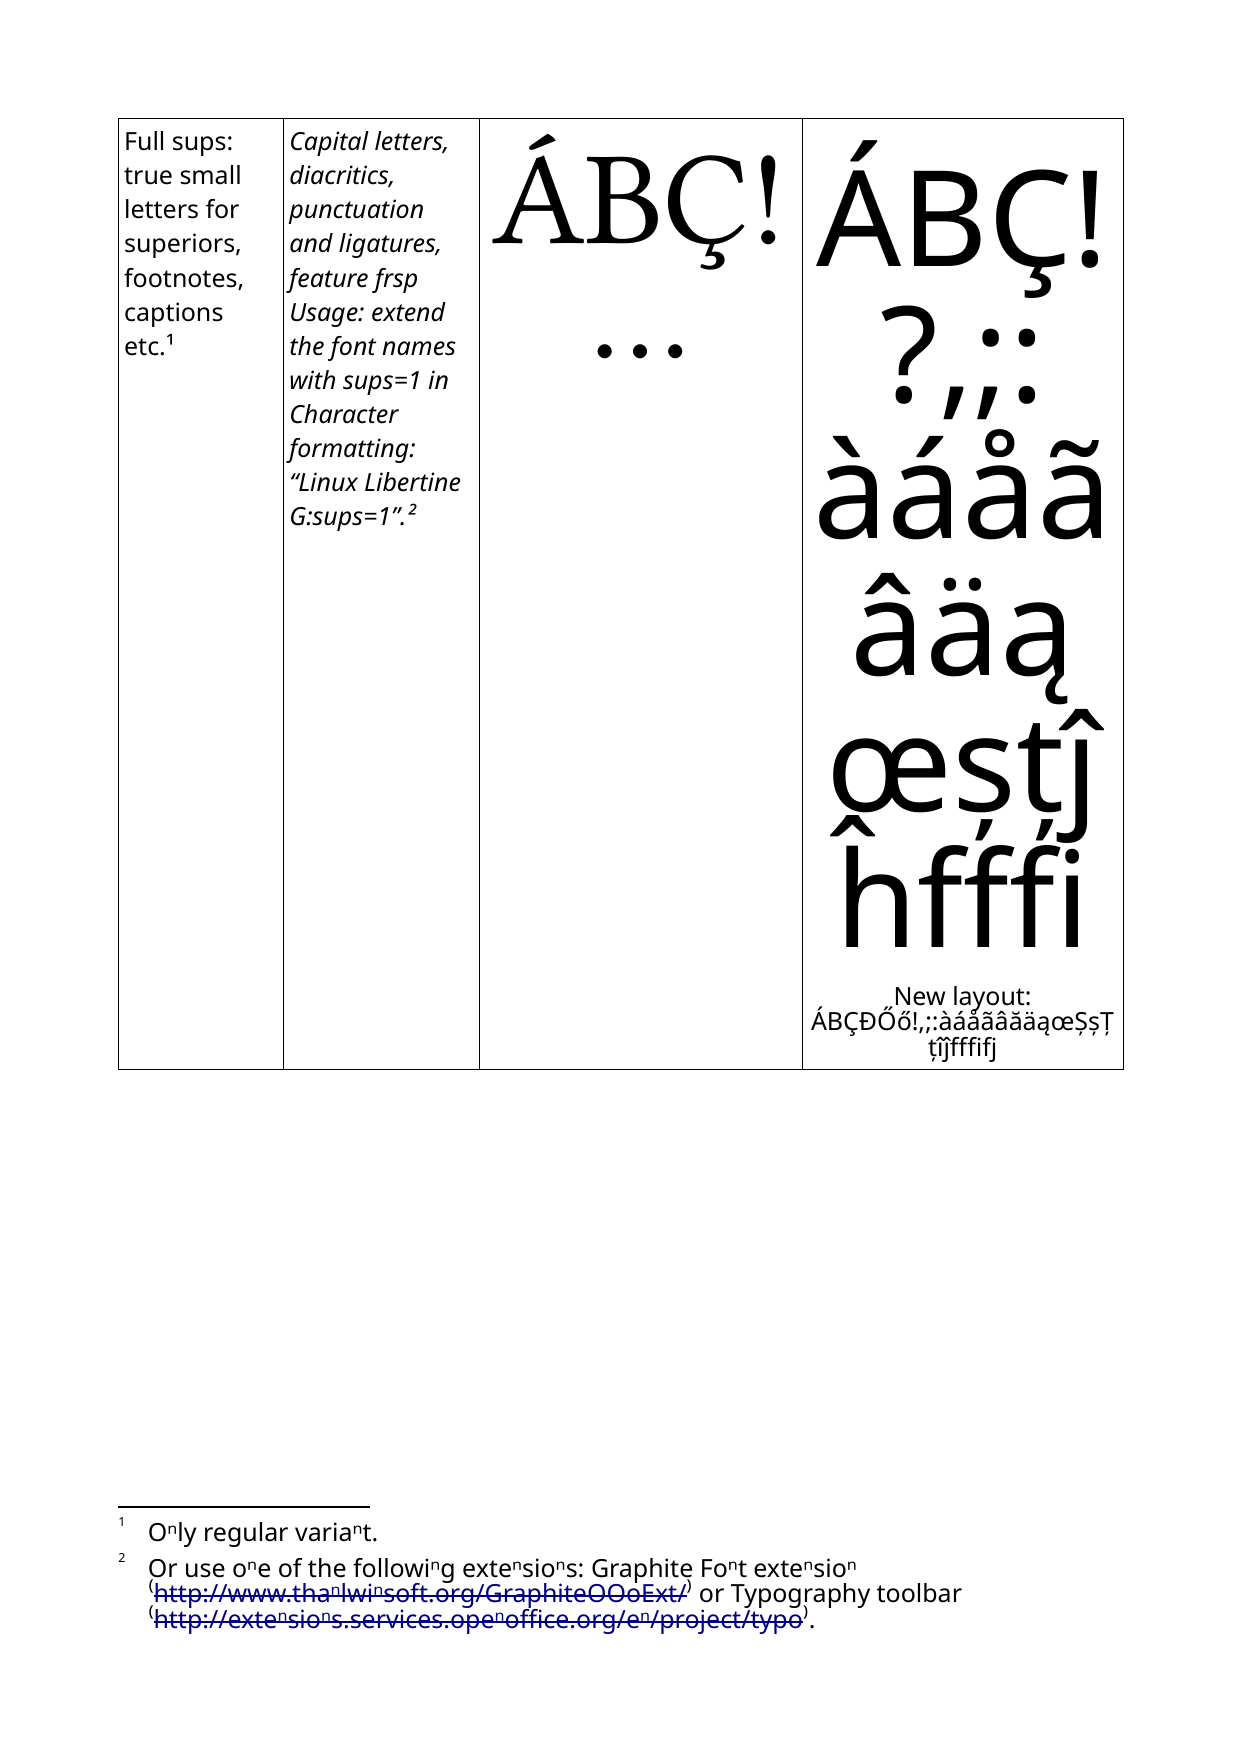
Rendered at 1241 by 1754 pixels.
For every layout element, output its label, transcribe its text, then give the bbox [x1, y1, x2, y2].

table_cell ÁBÇ!?,;: àáåãâäą œșțĵĥfffi New layout: ÁBÇĐŐő!,;:àáåãâăäąœȘșȚțîĵfffifj [803, 119, 1123, 1069]
table_cell Capital letters, diacritics, punctuation and ligatures, feature frsp Usage: extend the font names with sups=1 in Character formatting: “Linux Libertine G:sups=1”. [284, 119, 479, 1069]
table_cell Full sups: true small letters for superiors, footnotes, captions etc. [119, 119, 283, 1069]
table_cell ÁBÇ!... [480, 119, 802, 1069]
